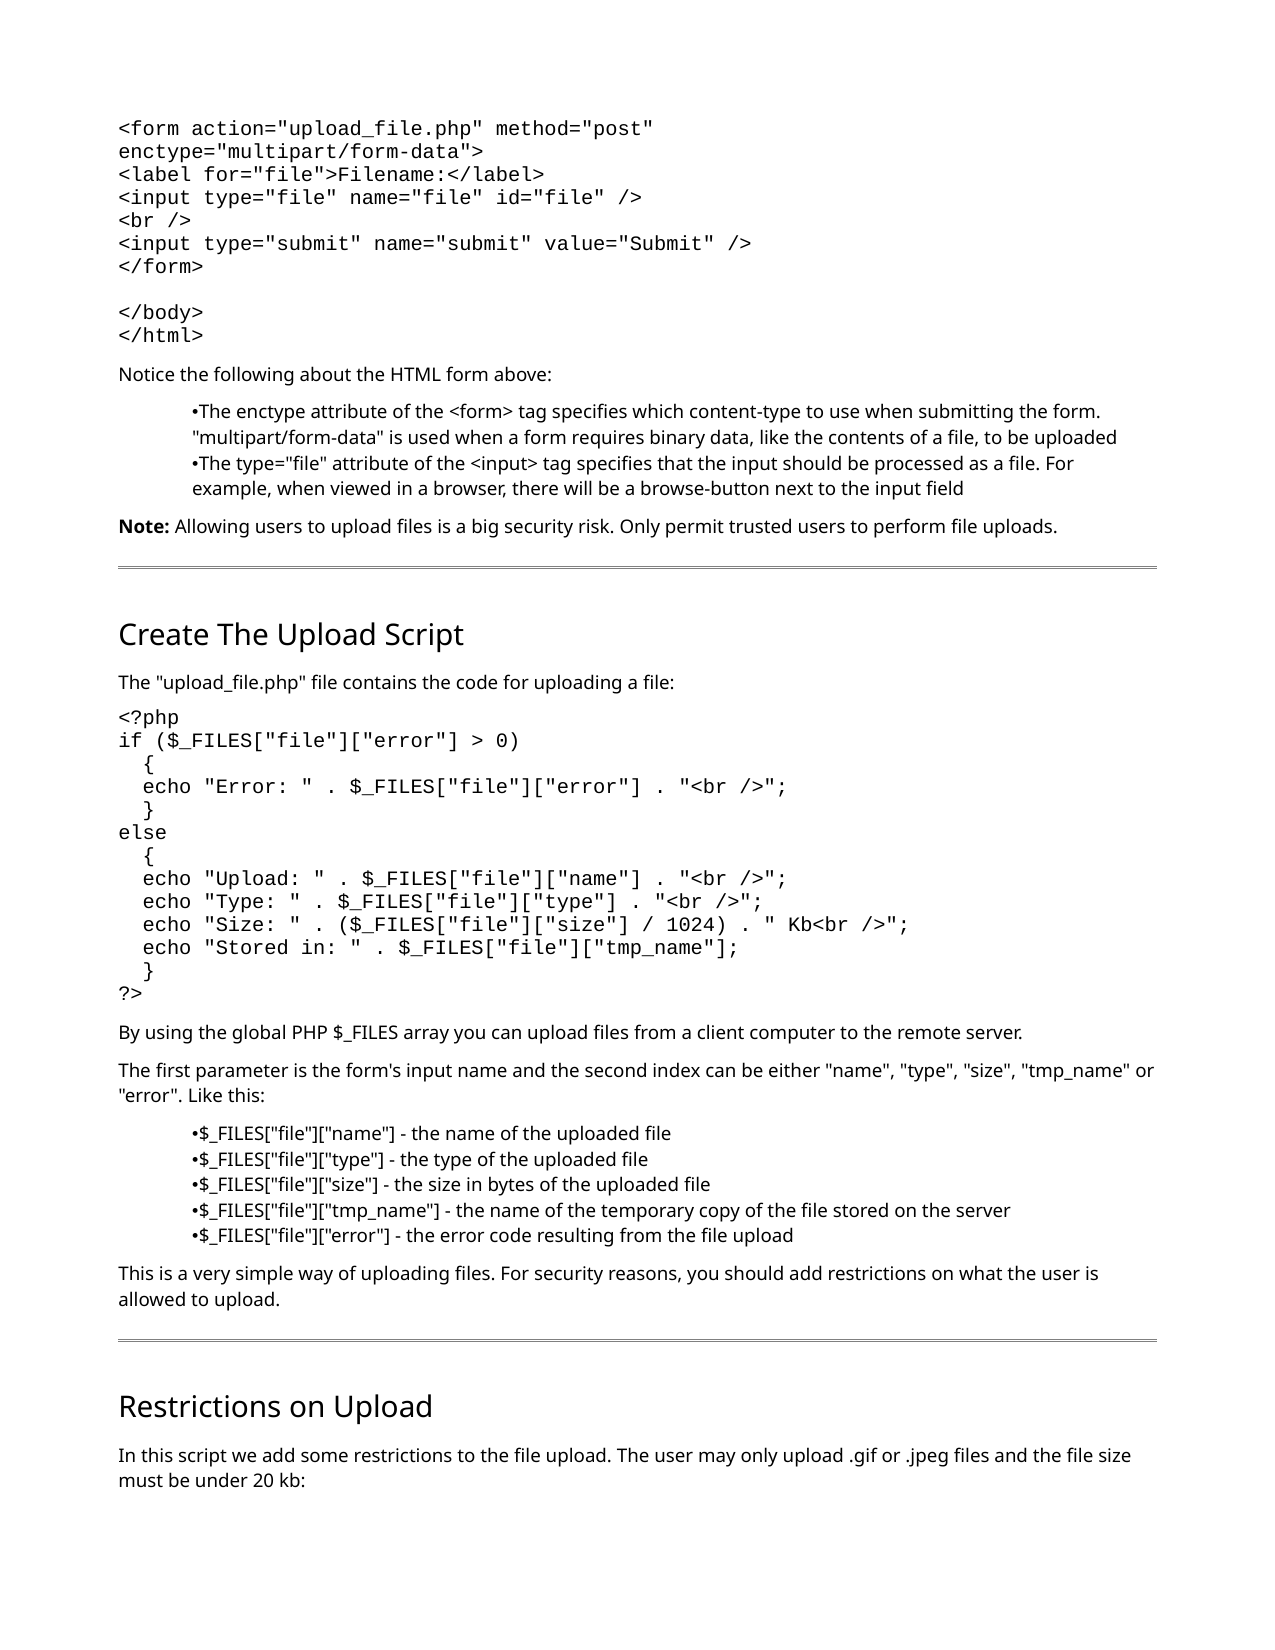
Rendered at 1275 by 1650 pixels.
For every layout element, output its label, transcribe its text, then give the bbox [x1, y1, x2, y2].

list $_FILES["file"]["tmp_name"] - the name of the temporary copy of the file stored on the server [118, 1197, 1157, 1223]
text <?php if ($_FILES["file"]["error"] > 0) { echo "Error: " . $_FILES["file"]["error"] . "<br />"; } else { echo "Upload: " . $_FILES["file"]["name"] . "<br />"; echo "Type: " . $_FILES["file"]["type"] . "<br />"; echo "Size: " . ($_FILES["file"]["size"] / 1024) . " Kb<br />"; echo "Stored in: " . $_FILES["file"]["tmp_name"]; } ?> [118, 707, 1157, 1007]
subtitle Restrictions on Upload [118, 1386, 1157, 1426]
text <form action="upload_file.php" method="post" enctype="multipart/form-data"> <label for="file">Filename:</label> <input type="file" name="file" id="file" /> <br /> <input type="submit" name="submit" value="Submit" /> </form> </body> </html> [118, 118, 1157, 348]
text In this script we add some restrictions to the file upload. The user may only upload .gif or .jpeg files and the file size must be under 20 kb: [118, 1442, 1157, 1493]
text This is a very simple way of uploading files. For security reasons, you should add restrictions on what the user is allowed to upload. [118, 1261, 1157, 1312]
list The enctype attribute of the <form> tag specifies which content-type to use when submitting the form. "multipart/form-data" is used when a form requires binary data, like the contents of a file, to be uploaded [118, 399, 1157, 450]
text Notice the following about the HTML form above: [118, 361, 1157, 386]
list $_FILES["file"]["size"] - the size in bytes of the uploaded file [118, 1172, 1157, 1197]
text Note: Allowing users to upload files is a big security risk. Only permit trusted users to perform file uploads. [118, 513, 1157, 539]
list $_FILES["file"]["type"] - the type of the uploaded file [118, 1146, 1157, 1172]
list The type="file" attribute of the <input> tag specifies that the input should be processed as a file. For example, when viewed in a browser, there will be a browse-button next to the input field [118, 450, 1157, 501]
list $_FILES["file"]["error"] - the error code resulting from the file upload [118, 1223, 1157, 1248]
subtitle Create The Upload Script [118, 613, 1157, 654]
list $_FILES["file"]["name"] - the name of the uploaded file [118, 1121, 1157, 1146]
text By using the global PHP $_FILES array you can upload files from a client computer to the remote server. [118, 1019, 1157, 1044]
text The first parameter is the form's input name and the second index can be either "name", "type", "size", "tmp_name" or "error". Like this: [118, 1057, 1157, 1108]
text The "upload_file.php" file contains the code for uploading a file: [118, 669, 1157, 695]
